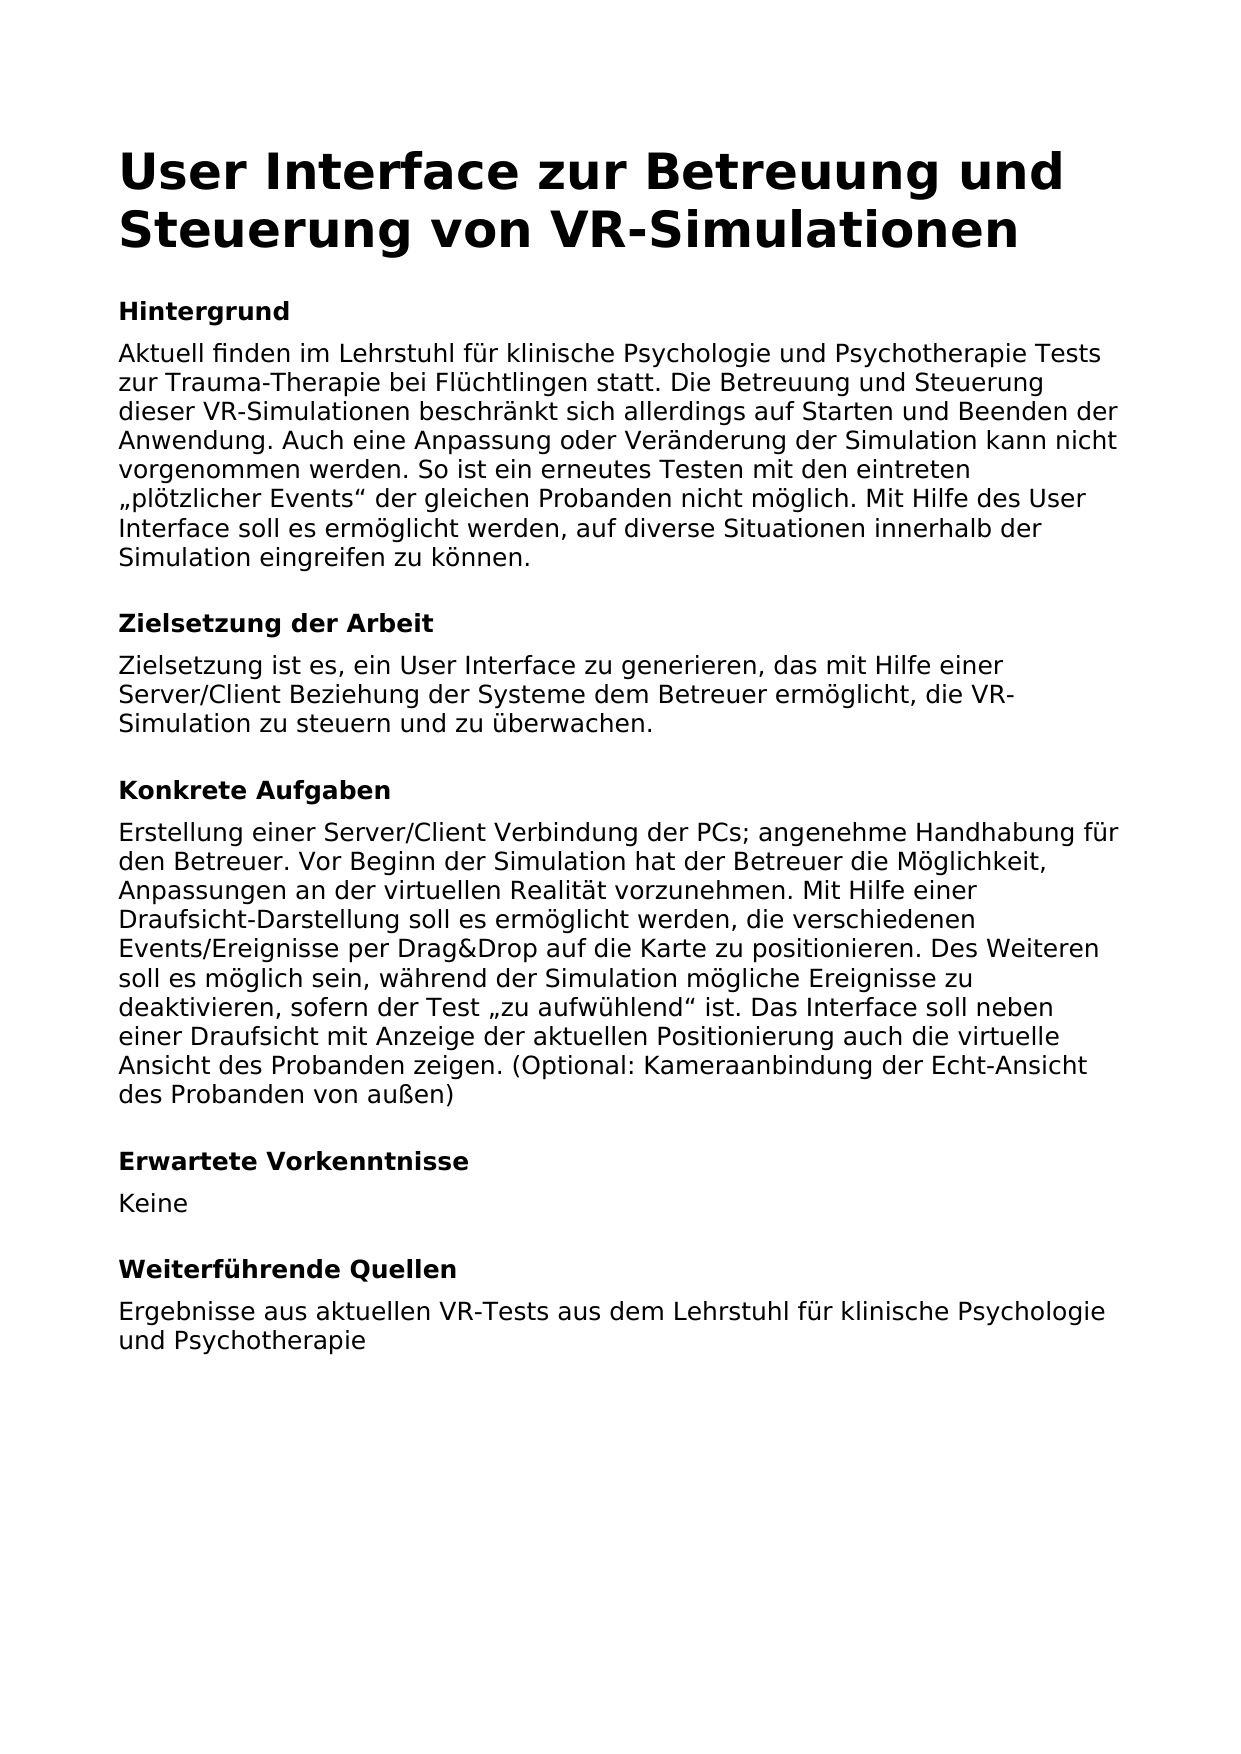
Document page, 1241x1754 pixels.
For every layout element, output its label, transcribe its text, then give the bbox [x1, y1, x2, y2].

subtitle Konkrete Aufgaben [118, 776, 1122, 805]
subtitle Zielsetzung der Arbeit [118, 609, 1122, 639]
subtitle Hintergrund [118, 297, 1122, 326]
subtitle User Interface zur Betreuung und Steuerung von VR-Simulationen [118, 143, 1122, 259]
subtitle Erwartete Vorkenntnisse [118, 1147, 1122, 1176]
subtitle Weiterführende Quellen [118, 1255, 1122, 1284]
text Ergebnisse aus aktuellen VR-Tests aus dem Lehrstuhl für klinische Psychologie und Psychotherapie [118, 1297, 1122, 1355]
text Keine [118, 1189, 1122, 1218]
text Zielsetzung ist es, ein User Interface zu generieren, das mit Hilfe einer Server/Client Beziehung der Systeme dem Betreuer ermöglicht, die VR-Simulation zu steuern und zu überwachen. [118, 651, 1122, 739]
text Aktuell finden im Lehrstuhl für klinische Psychologie und Psychotherapie Tests zur Trauma-Therapie bei Flüchtlingen statt. Die Betreuung und Steuerung dieser VR-Simulationen beschränkt sich allerdings auf Starten und Beenden der Anwendung. Auch eine Anpassung oder Veränderung der Simulation kann nicht vorgenommen werden. So ist ein erneutes Testen mit den eintreten „plötzlicher Events“ der gleichen Probanden nicht möglich. Mit Hilfe des User Interface soll es ermöglicht werden, auf diverse Situationen innerhalb der Simulation eingreifen zu können. [118, 339, 1122, 572]
text Erstellung einer Server/Client Verbindung der PCs; angenehme Handhabung für den Betreuer. Vor Beginn der Simulation hat der Betreuer die Möglichkeit, Anpassungen an der virtuellen Realität vorzunehmen. Mit Hilfe einer Draufsicht-Darstellung soll es ermöglicht werden, die verschiedenen Events/Ereignisse per Drag&Drop auf die Karte zu positionieren. Des Weiteren soll es möglich sein, während der Simulation mögliche Ereignisse zu deaktivieren, sofern der Test „zu aufwühlend“ ist. Das Interface soll neben einer Draufsicht mit Anzeige der aktuellen Positionierung auch die virtuelle Ansicht des Probanden zeigen. (Optional: Kameraanbindung der Echt-Ansicht des Probanden von außen) [118, 818, 1122, 1109]
